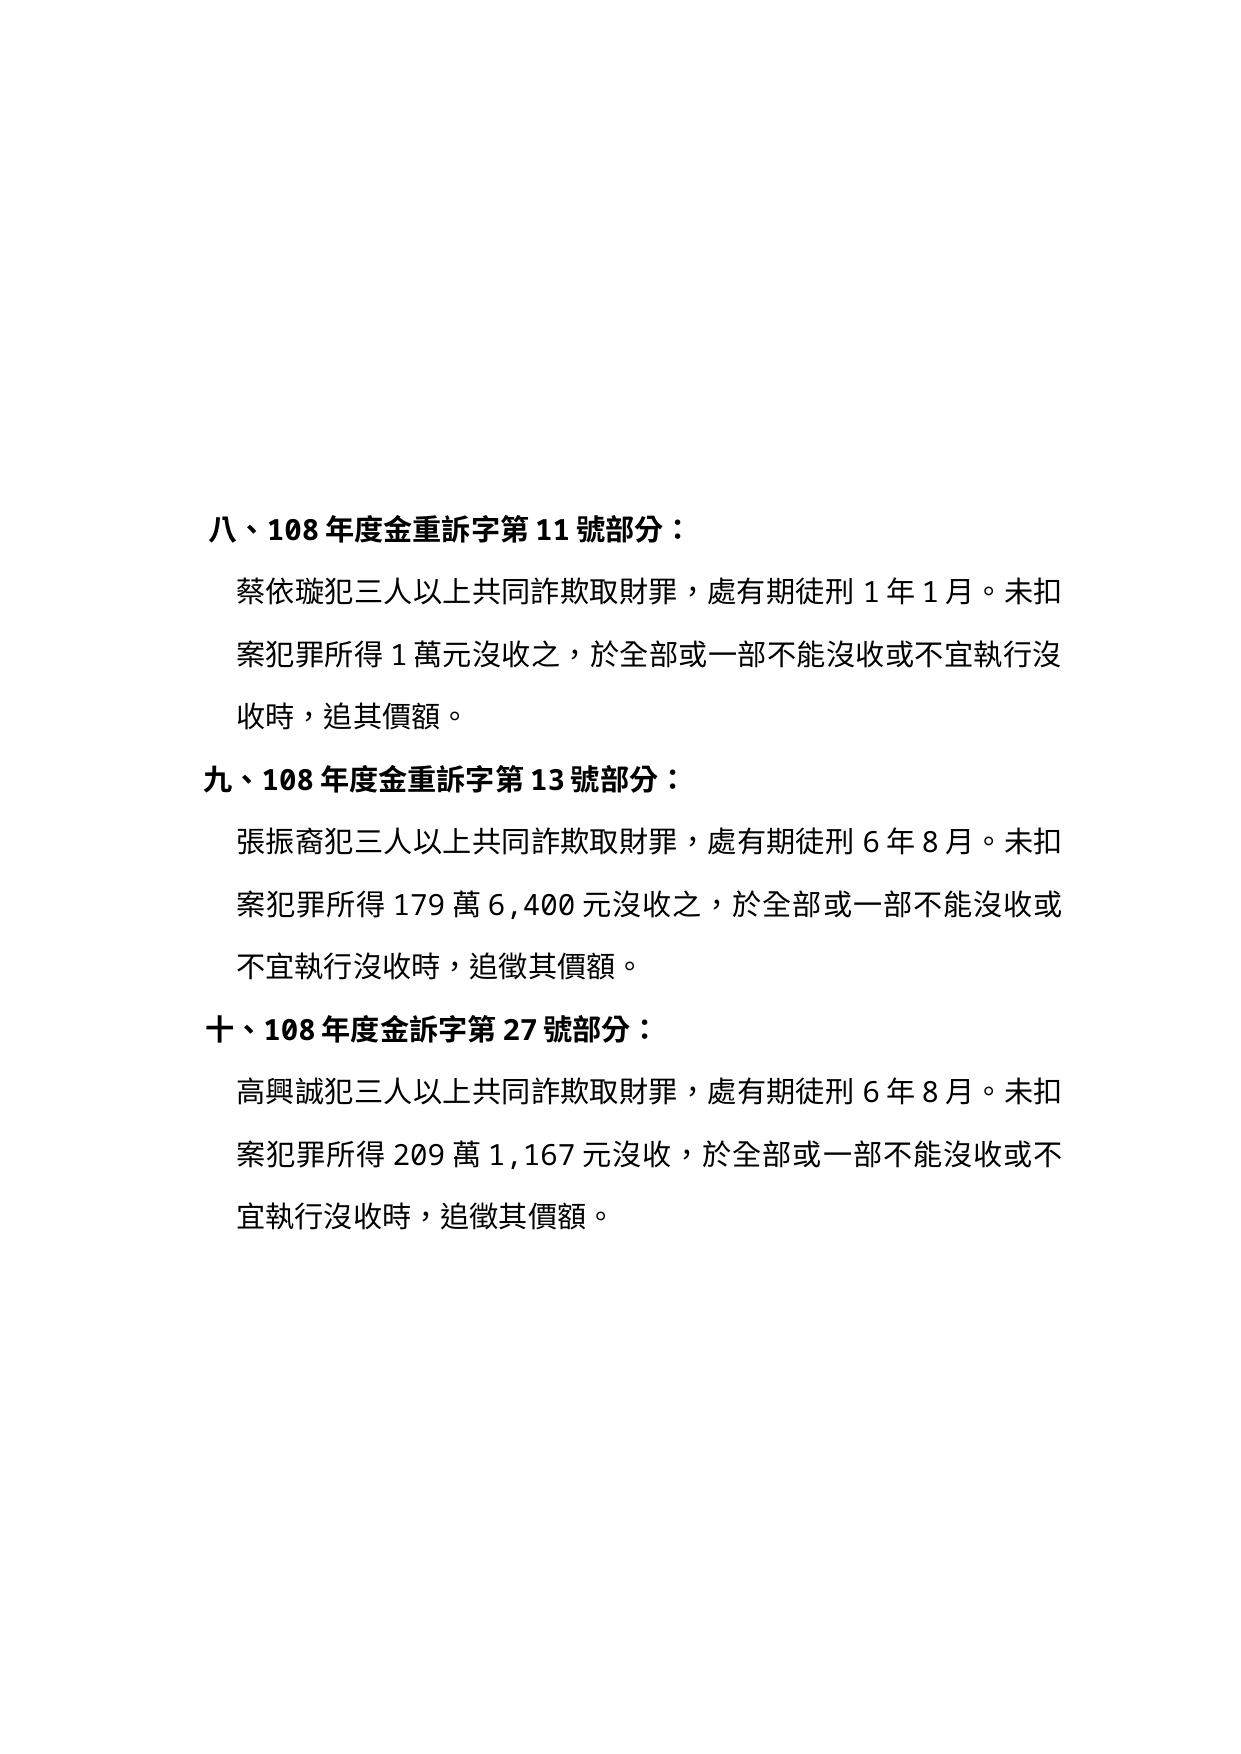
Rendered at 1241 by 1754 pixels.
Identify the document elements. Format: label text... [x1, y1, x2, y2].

text 九、108年度金重訴字第13號部分： [203, 736, 1063, 798]
text 張振裔犯三人以上共同詐欺取財罪，處有期徒刑6年8月。未扣案犯罪所得179萬6,400元沒收之，於全部或一部不能沒收或不宜執行沒收時，追徵其價額。 [236, 798, 1063, 986]
text 八、108年度金重訴字第11號部分： [208, 486, 1063, 548]
text 高興誠犯三人以上共同詐欺取財罪，處有期徒刑6年8月。未扣案犯罪所得209萬1,167元沒收，於全部或一部不能沒收或不宜執行沒收時，追徵其價額。 [236, 1048, 1063, 1236]
text 十、108年度金訴字第27號部分： [205, 986, 1063, 1048]
text 蔡依璇犯三人以上共同詐欺取財罪，處有期徒刑1年1月。未扣案犯罪所得1萬元沒收之，於全部或一部不能沒收或不宜執行沒收時，追其價額。 [236, 548, 1063, 736]
